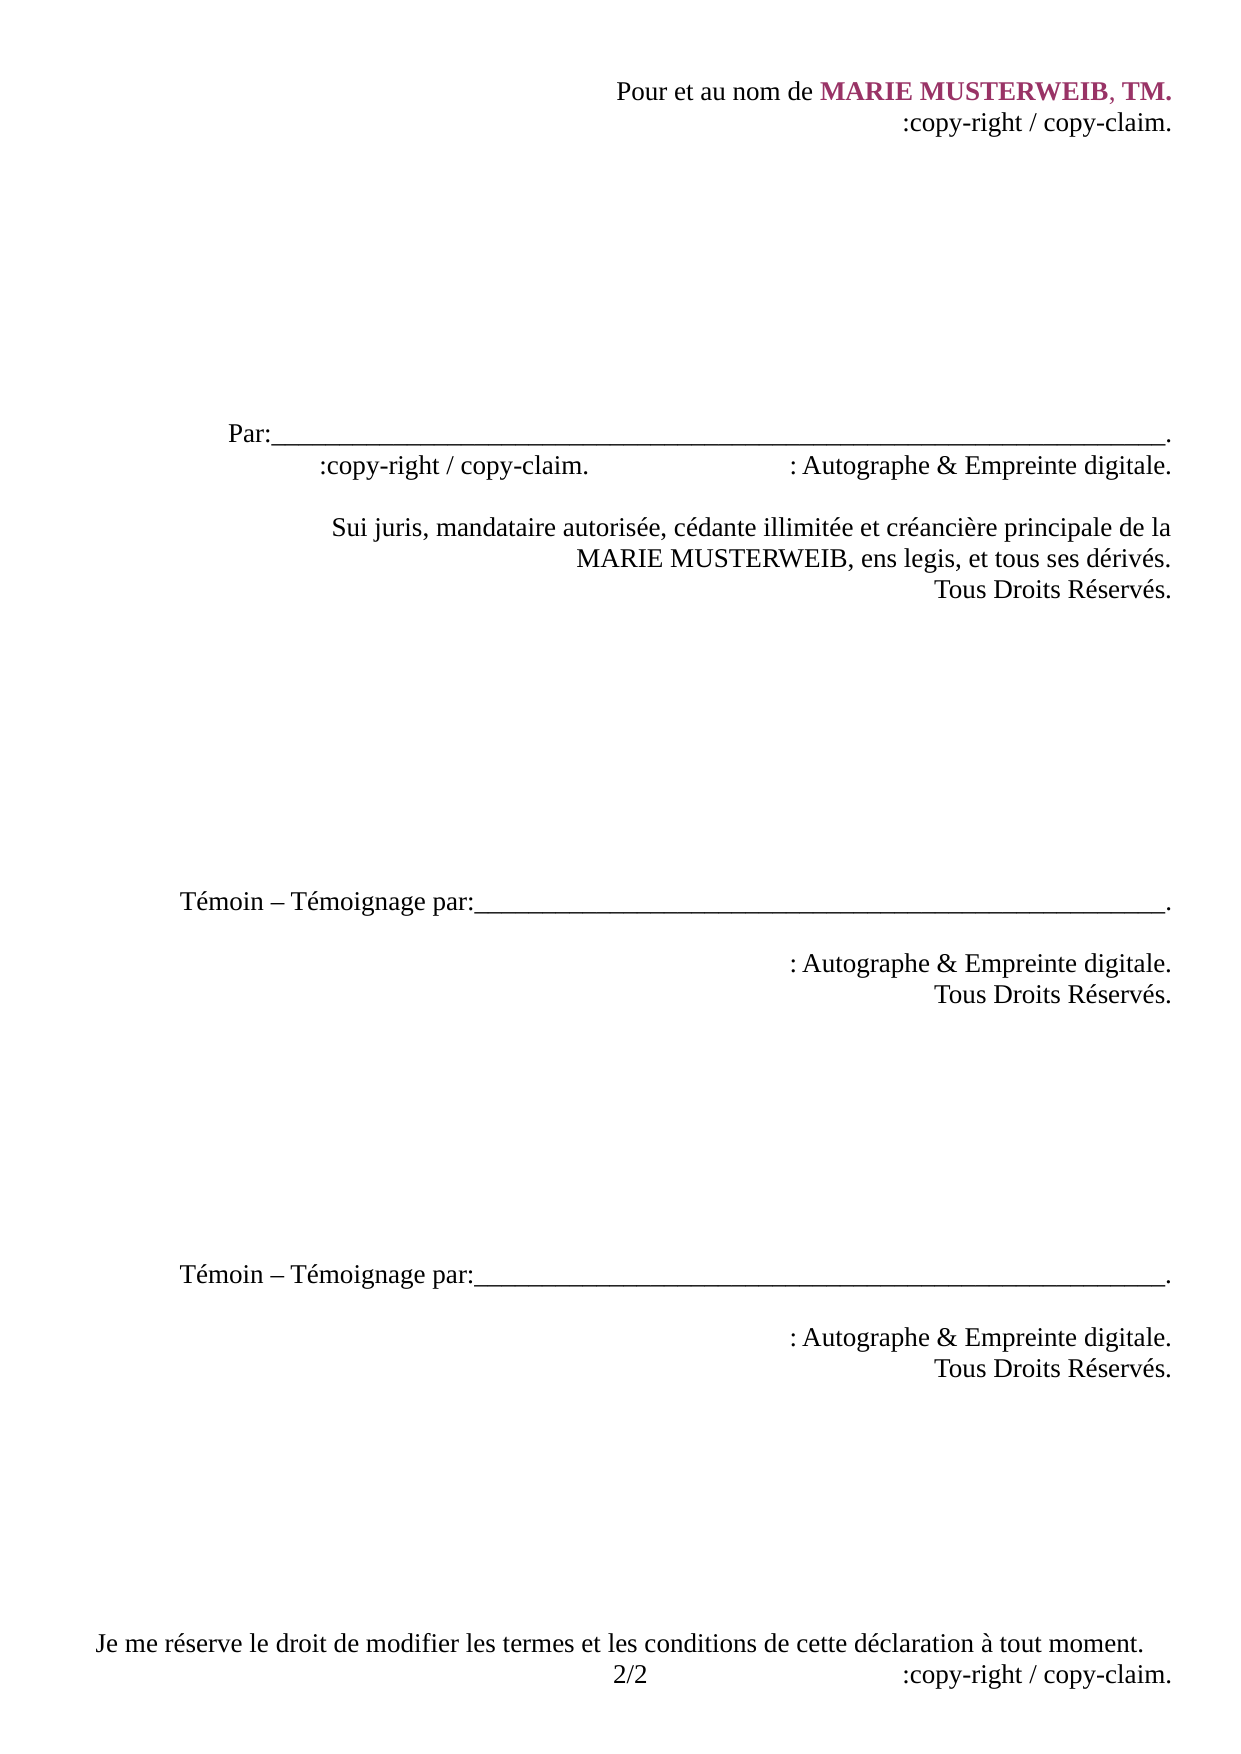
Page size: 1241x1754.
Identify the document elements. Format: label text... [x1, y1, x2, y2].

text :copy-right / copy-claim. [89, 106, 1172, 137]
text Sui juris, mandataire autorisée, cédante illimitée et créancière principale de la [89, 511, 1172, 542]
text Pour et au nom de MARIE MUSTERWEIB, TM. [89, 75, 1172, 106]
text Je me réserve le droit de modifier les termes et les conditions de cette déclaration à tout moment. 2/2 :copy-right / copy-claim. [89, 1627, 1172, 1690]
text Par:__________________________________________________________________. [89, 418, 1172, 449]
text Tous Droits Réservés. [89, 1352, 1172, 1383]
text Tous Droits Réservés. [89, 573, 1172, 636]
text Témoin – Témoignage par:___________________________________________________. [89, 1258, 1172, 1290]
text Tous Droits Réservés. [89, 978, 1172, 1009]
text MARIE MUSTERWEIB, ens legis, et tous ses dérivés. [89, 542, 1172, 573]
text : Autographe & Empreinte digitale. [89, 1321, 1172, 1352]
text :copy-right / copy-claim. : Autographe & Empreinte digitale. [89, 449, 1172, 480]
text Témoin – Témoignage par:___________________________________________________. [89, 885, 1172, 916]
text : Autographe & Empreinte digitale. [89, 947, 1172, 978]
